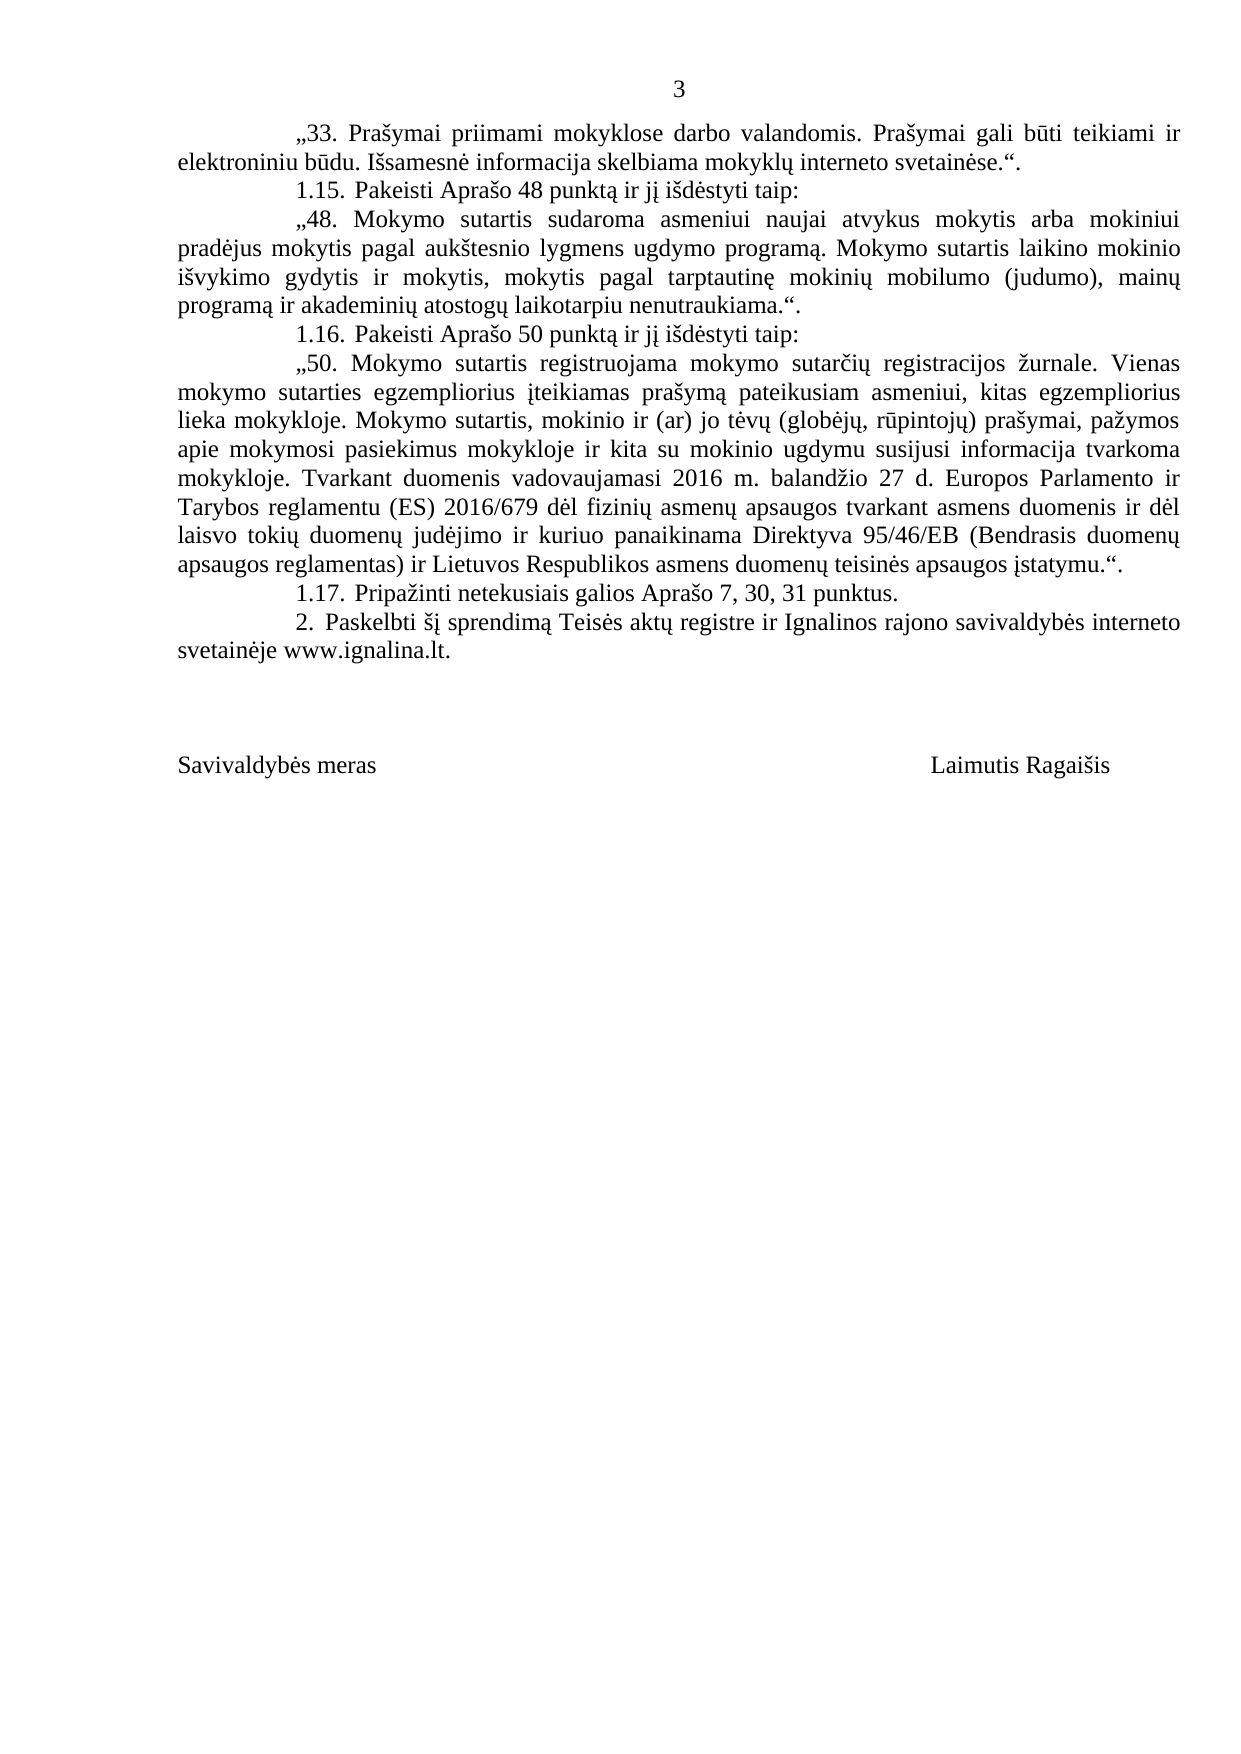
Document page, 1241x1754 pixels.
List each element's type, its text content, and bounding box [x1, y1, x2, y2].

text „50. Mokymo sutartis registruojama mokymo sutarčių registracijos žurnale. Vienas mokymo sutarties egzempliorius įteikiamas prašymą pateikusiam asmeniui, kitas egzempliorius lieka mokykloje. Mokymo sutartis, mokinio ir (ar) jo tėvų (globėjų, rūpintojų) prašymai, pažymos apie mokymosi pasiekimus mokykloje ir kita su mokinio ugdymu susijusi informacija tvarkoma mokykloje. Tvarkant duomenis vadovaujamasi 2016 m. balandžio 27 d. Europos Parlamento ir Tarybos reglamentu (ES) 2016/679 dėl fizinių asmenų apsaugos tvarkant asmens duomenis ir dėl laisvo tokių duomenų judėjimo ir kuriuo panaikinama Direktyva 95/46/EB (Bendrasis duomenų apsaugos reglamentas) ir Lietuvos Respublikos asmens duomenų teisinės apsaugos įstatymu.“. [177, 348, 1181, 578]
text Savivaldybės meras Laimutis Ragaišis [177, 751, 1181, 779]
text „48. Mokymo sutartis sudaroma asmeniui naujai atvykus mokytis arba mokiniui pradėjus mokytis pagal aukštesnio lygmens ugdymo programą. Mokymo sutartis laikino mokinio išvykimo gydytis ir mokytis, mokytis pagal tarptautinę mokinių mobilumo (judumo), mainų programą ir akademinių atostogų laikotarpiu nenutraukiama.“. [177, 204, 1181, 319]
text 2. Paskelbti šį sprendimą Teisės aktų registre ir Ignalinos rajono savivaldybės interneto svetainėje www.ignalina.lt. [177, 607, 1181, 664]
text 1.17. Pripažinti netekusiais galios Aprašo 7, 30, 31 punktus. [177, 578, 1181, 607]
text 1.16. Pakeisti Aprašo 50 punktą ir jį išdėstyti taip: [177, 319, 1181, 348]
text „33. Prašymai priimami mokyklose darbo valandomis. Prašymai gali būti teikiami ir elektroniniu būdu. Išsamesnė informacija skelbiama mokyklų interneto svetainėse.“. [177, 118, 1181, 176]
text 1.15. Pakeisti Aprašo 48 punktą ir jį išdėstyti taip: [177, 176, 1181, 204]
